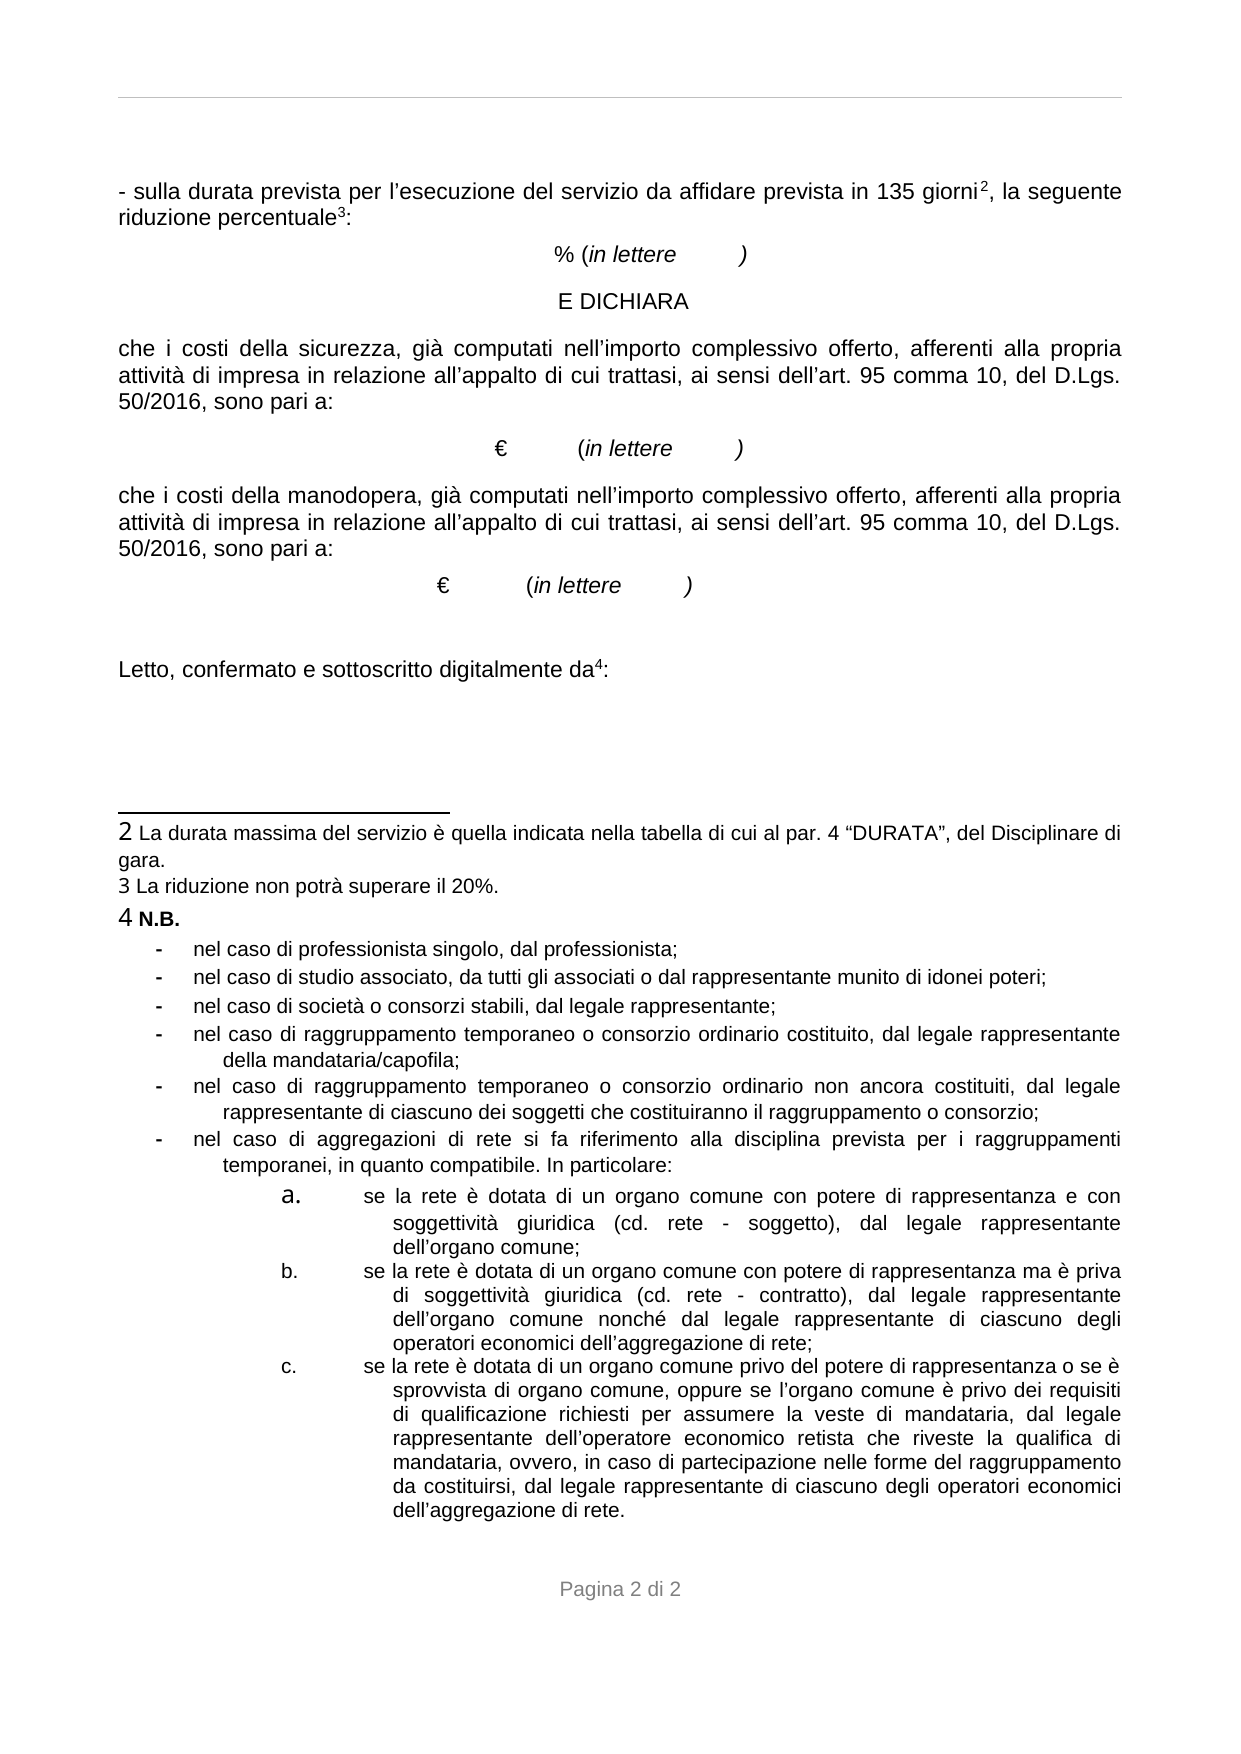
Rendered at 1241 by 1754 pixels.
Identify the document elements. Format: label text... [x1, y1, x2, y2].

list se la rete è dotata di un organo comune con potere di rappresentanza e con soggettività giuridica (cd. rete - soggetto), dal legale rappresentante dell’organo comune; [281, 1176, 1122, 1258]
list se la rete è dotata di un organo comune privo del potere di rappresentanza o se è sprovvista di organo comune, oppure se l’organo comune è privo dei requisiti di qualificazione richiesti per assumere la veste di mandataria, dal legale rappresentante dell’operatore economico retista che riveste la qualifica di mandataria, ovvero, in caso di partecipazione nelle forme del raggruppamento da costituirsi, dal legale rappresentante di ciascuno degli operatori economici dell’aggregazione di rete. [281, 1354, 1122, 1522]
list nel caso di aggregazioni di rete si fa riferimento alla disciplina prevista per i raggruppamenti temporanei, in quanto compatibile. In particolare: [156, 1124, 1122, 1176]
list nel caso di raggruppamento temporaneo o consorzio ordinario non ancora costituiti, dal legale rappresentante di ciascuno dei soggetti che costituiranno il raggruppamento o consorzio; [156, 1072, 1122, 1124]
text Letto, confermato e sottoscritto digitalmente da: [118, 656, 1122, 682]
list nel caso di raggruppamento temporaneo o consorzio ordinario costituito, dal legale rappresentante della mandataria/capofila; [156, 1019, 1122, 1072]
text % (in lettere ) [118, 241, 1122, 267]
text La durata massima del servizio è quella indicata nella tabella di cui al par. 4 “DURATA”, del Disciplinare di gara. [118, 813, 1122, 871]
list nel caso di professionista singolo, dal professionista; [156, 934, 1122, 962]
list se la rete è dotata di un organo comune con potere di rappresentanza ma è priva di soggettività giuridica (cd. rete - contratto), dal legale rappresentante dell’organo comune nonché dal legale rappresentante di ciascuno degli operatori economici dell’aggregazione di rete; [281, 1258, 1122, 1354]
table_header [118, 572, 129, 598]
text che i costi della manodopera, già computati nell’importo complessivo offerto, afferenti alla propria attività di impresa in relazione all’appalto di cui trattasi, ai sensi dell’art. 95 comma 10, del D.Lgs. 50/2016, sono pari a: [118, 482, 1122, 561]
text La riduzione non potrà superare il 20%. [118, 871, 1122, 900]
text € (in lettere ) [118, 435, 1122, 462]
text E DICHIARA [118, 288, 1122, 314]
table_header [913, 572, 1148, 598]
text che i costi della sicurezza, già computati nell’importo complessivo offerto, afferenti alla propria attività di impresa in relazione all’appalto di cui trattasi, ai sensi dell’art. 95 comma 10, del D.Lgs. 50/2016, sono pari a: [118, 335, 1122, 414]
text N.B. [118, 900, 1122, 934]
table_header € (in lettere ) [129, 572, 913, 598]
list nel caso di società o consorzi stabili, dal legale rappresentante; [156, 991, 1122, 1019]
list nel caso di studio associato, da tutti gli associati o dal rappresentante munito di idonei poteri; [156, 962, 1122, 991]
text - sulla durata prevista per l’esecuzione del servizio da affidare prevista in 135 giorni, la seguente riduzione percentuale: [118, 178, 1122, 231]
